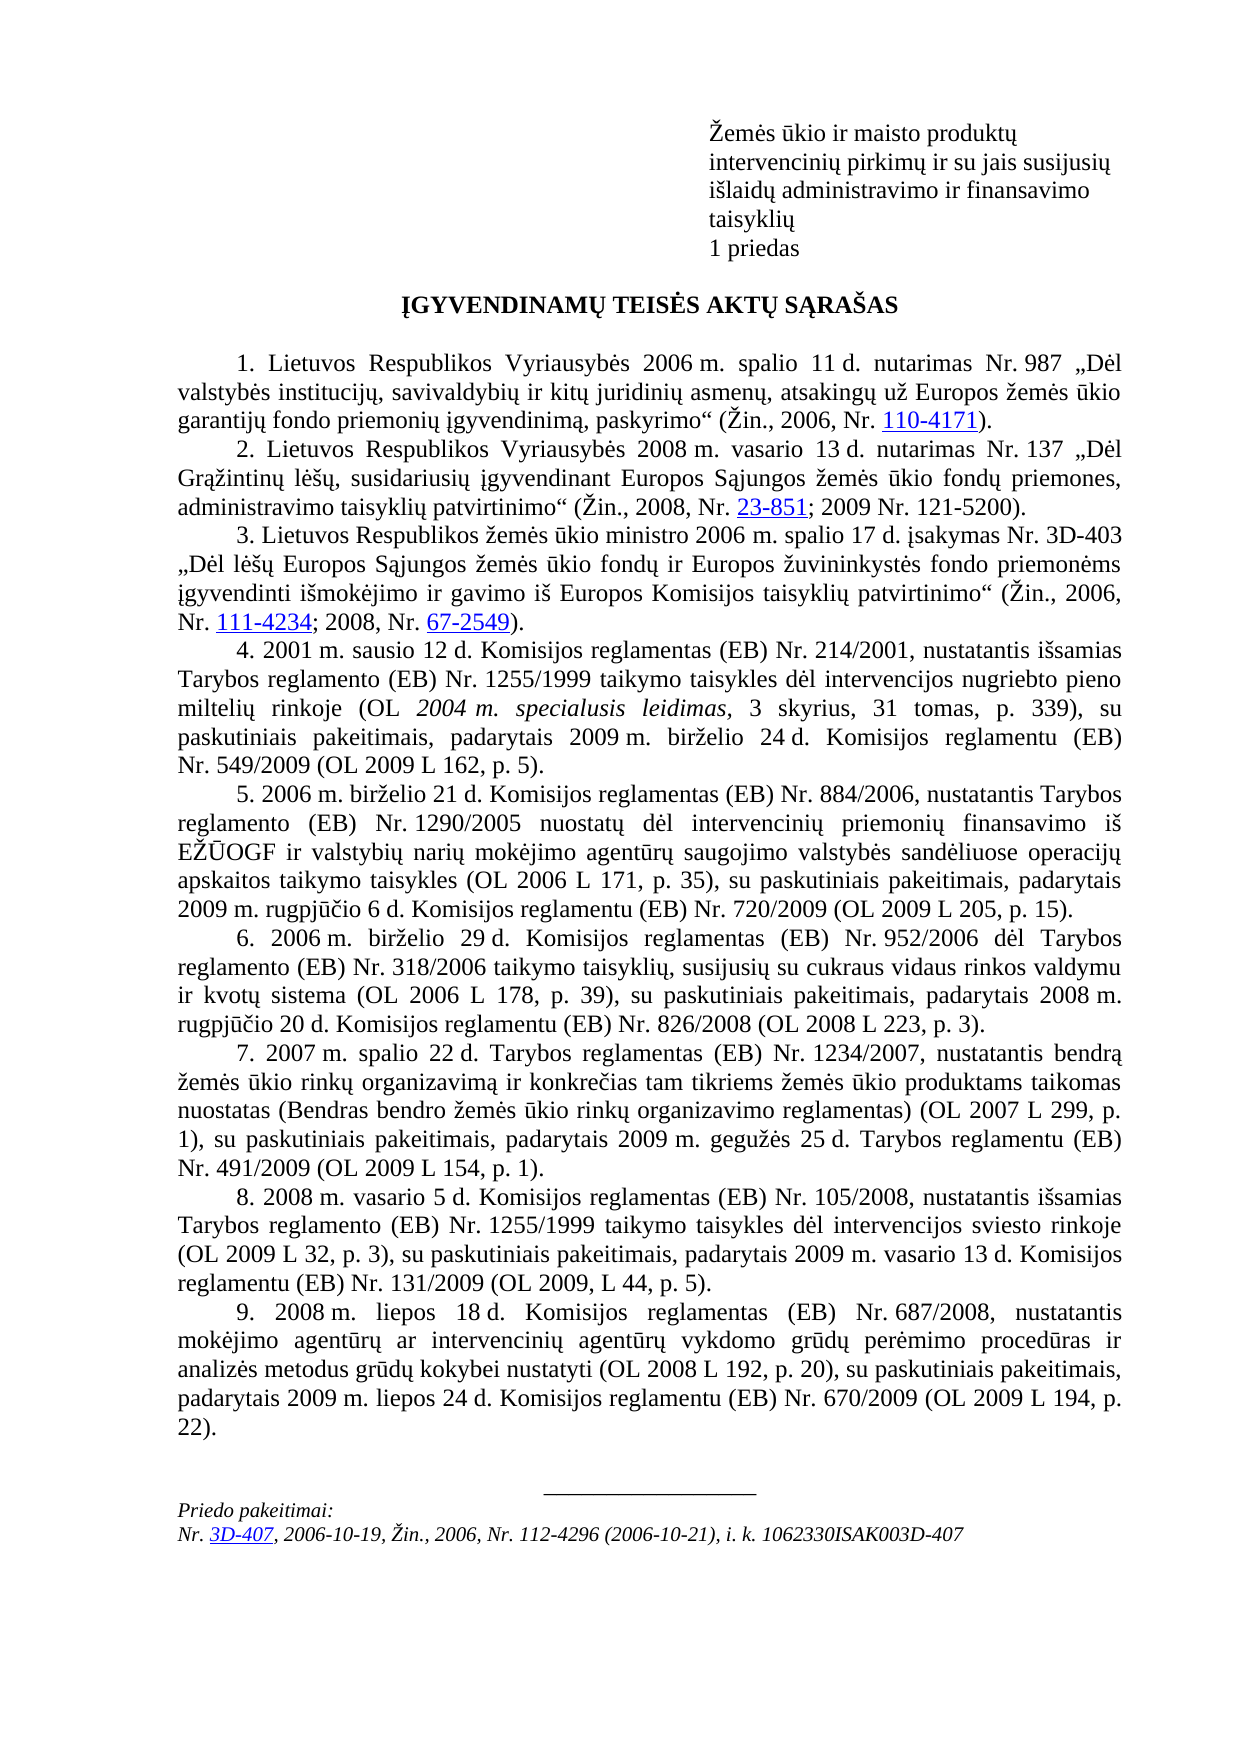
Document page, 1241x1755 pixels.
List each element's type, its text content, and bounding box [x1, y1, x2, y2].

text Nr. 3D-407, 2006-10-19, Žin., 2006, Nr. 112-4296 (2006-10-21), i. k. 1062330ISAK003D-407 [177, 1522, 1122, 1546]
text taisyklių [177, 204, 1122, 233]
text Priedo pakeitimai: [177, 1498, 1122, 1522]
text 8. 2008 m. vasario 5 d. Komisijos reglamentas (EB) Nr. 105/2008, nustatantis išsamias Tarybos reglamento (EB) Nr. 1255/1999 taikymo taisykles dėl intervencijos sviesto rinkoje (OL 2009 L 32, p. 3), su paskutiniais pakeitimais, padarytais 2009 m. vasario 13 d. Komisijos reglamentu (EB) Nr. 131/2009 (OL 2009, L 44, p. 5). [177, 1182, 1122, 1297]
text Žemės ūkio ir maisto produktų [709, 118, 1122, 147]
text išlaidų administravimo ir finansavimo [177, 176, 1122, 204]
text ĮGYVENDINAMŲ TEISĖS AKTŲ SĄRAŠAS [177, 291, 1122, 319]
text 6. 2006 m. birželio 29 d. Komisijos reglamentas (EB) Nr. 952/2006 dėl Tarybos reglamento (EB) Nr. 318/2006 taikymo taisyklių, susijusių su cukraus vidaus rinkos valdymu ir kvotų sistema (OL 2006 L 178, p. 39), su paskutiniais pakeitimais, padarytais 2008 m. rugpjūčio 20 d. Komisijos reglamentu (EB) Nr. 826/2008 (OL 2008 L 223, p. 3). [177, 923, 1122, 1038]
text 1 priedas [177, 233, 1122, 262]
text intervencinių pirkimų ir su jais susijusių [177, 147, 1122, 176]
text 4. 2001 m. sausio 12 d. Komisijos reglamentas (EB) Nr. 214/2001, nustatantis išsamias Tarybos reglamento (EB) Nr. 1255/1999 taikymo taisykles dėl intervencijos nugriebto pieno miltelių rinkoje (OL 2004 m. specialusis leidimas, 3 skyrius, 31 tomas, p. 339), su paskutiniais pakeitimais, padarytais 2009 m. birželio 24 d. Komisijos reglamentu (EB) Nr. 549/2009 (OL 2009 L 162, p. 5). [177, 636, 1122, 779]
text _________________ [177, 1469, 1122, 1498]
text 3. Lietuvos Respublikos žemės ūkio ministro 2006 m. spalio 17 d. įsakymas Nr. 3D-403 „Dėl lėšų Europos Sąjungos žemės ūkio fondų ir Europos žuvininkystės fondo priemonėms įgyvendinti išmokėjimo ir gavimo iš Europos Komisijos taisyklių patvirtinimo“ (Žin., 2006, Nr. 111-4234; 2008, Nr. 67-2549). [177, 521, 1122, 636]
text 9. 2008 m. liepos 18 d. Komisijos reglamentas (EB) Nr. 687/2008, nustatantis mokėjimo agentūrų ar intervencinių agentūrų vykdomo grūdų perėmimo procedūras ir analizės metodus grūdų kokybei nustatyti (OL 2008 L 192, p. 20), su paskutiniais pakeitimais, padarytais 2009 m. liepos 24 d. Komisijos reglamentu (EB) Nr. 670/2009 (OL 2009 L 194, p. 22). [177, 1297, 1122, 1441]
text 5. 2006 m. birželio 21 d. Komisijos reglamentas (EB) Nr. 884/2006, nustatantis Tarybos reglamento (EB) Nr. 1290/2005 nuostatų dėl intervencinių priemonių finansavimo iš EŽŪOGF ir valstybių narių mokėjimo agentūrų saugojimo valstybės sandėliuose operacijų apskaitos taikymo taisykles (OL 2006 L 171, p. 35), su paskutiniais pakeitimais, padarytais 2009 m. rugpjūčio 6 d. Komisijos reglamentu (EB) Nr. 720/2009 (OL 2009 L 205, p. 15). [177, 779, 1122, 923]
text 7. 2007 m. spalio 22 d. Tarybos reglamentas (EB) Nr. 1234/2007, nustatantis bendrą žemės ūkio rinkų organizavimą ir konkrečias tam tikriems žemės ūkio produktams taikomas nuostatas (Bendras bendro žemės ūkio rinkų organizavimo reglamentas) (OL 2007 L 299, p. 1), su paskutiniais pakeitimais, padarytais 2009 m. gegužės 25 d. Tarybos reglamentu (EB) Nr. 491/2009 (OL 2009 L 154, p. 1). [177, 1038, 1122, 1182]
text 1. Lietuvos Respublikos Vyriausybės 2006 m. spalio 11 d. nutarimas Nr. 987 „Dėl valstybės institucijų, savivaldybių ir kitų juridinių asmenų, atsakingų už Europos žemės ūkio garantijų fondo priemonių įgyvendinimą, paskyrimo“ (Žin., 2006, Nr. 110-4171). [177, 348, 1122, 434]
text 2. Lietuvos Respublikos Vyriausybės 2008 m. vasario 13 d. nutarimas Nr. 137 „Dėl Grąžintinų lėšų, susidariusių įgyvendinant Europos Sąjungos žemės ūkio fondų priemones, administravimo taisyklių patvirtinimo“ (Žin., 2008, Nr. 23-851; 2009 Nr. 121-5200). [177, 434, 1122, 521]
